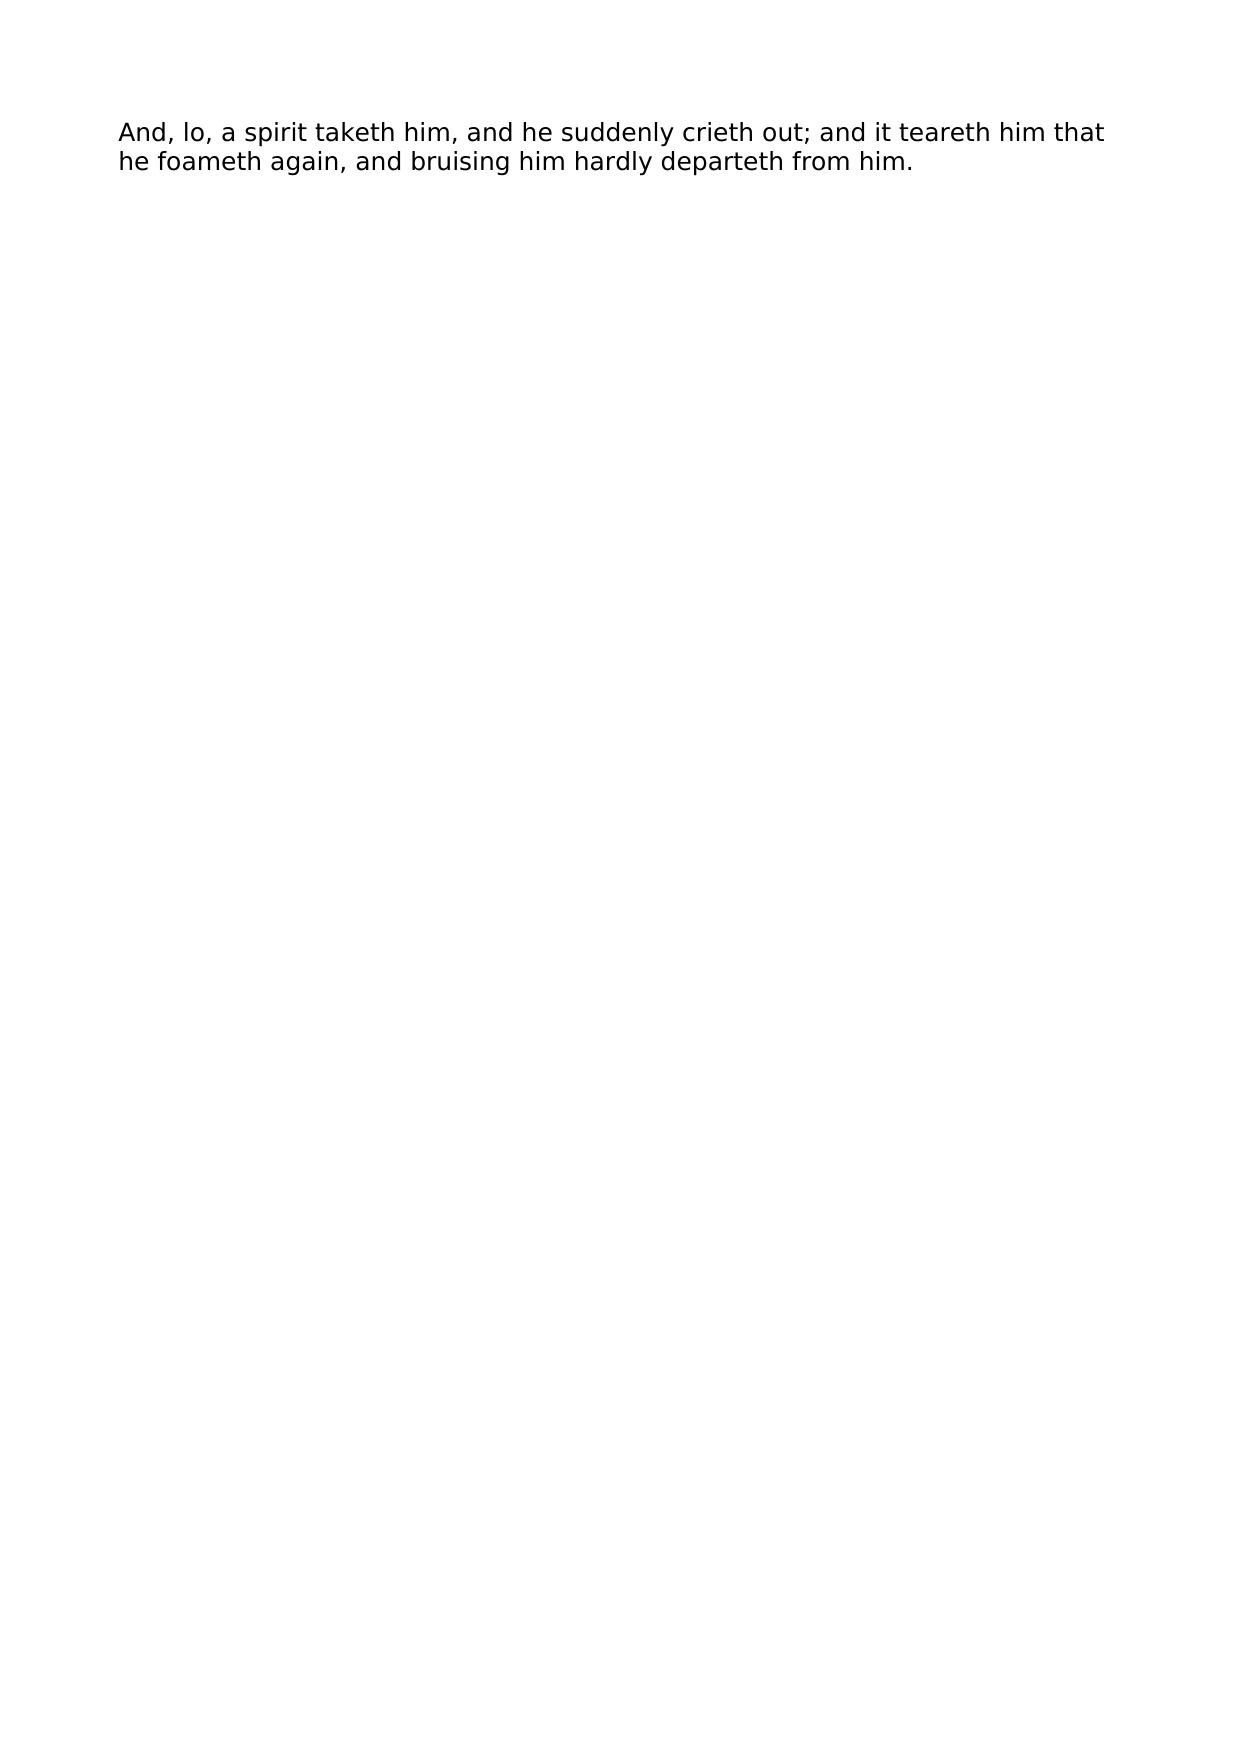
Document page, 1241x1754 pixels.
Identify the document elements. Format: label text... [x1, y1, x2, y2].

text And, lo, a spirit taketh him, and he suddenly crieth out; and it teareth him that he foameth again, and bruising him hardly departeth from him. [118, 118, 1122, 176]
